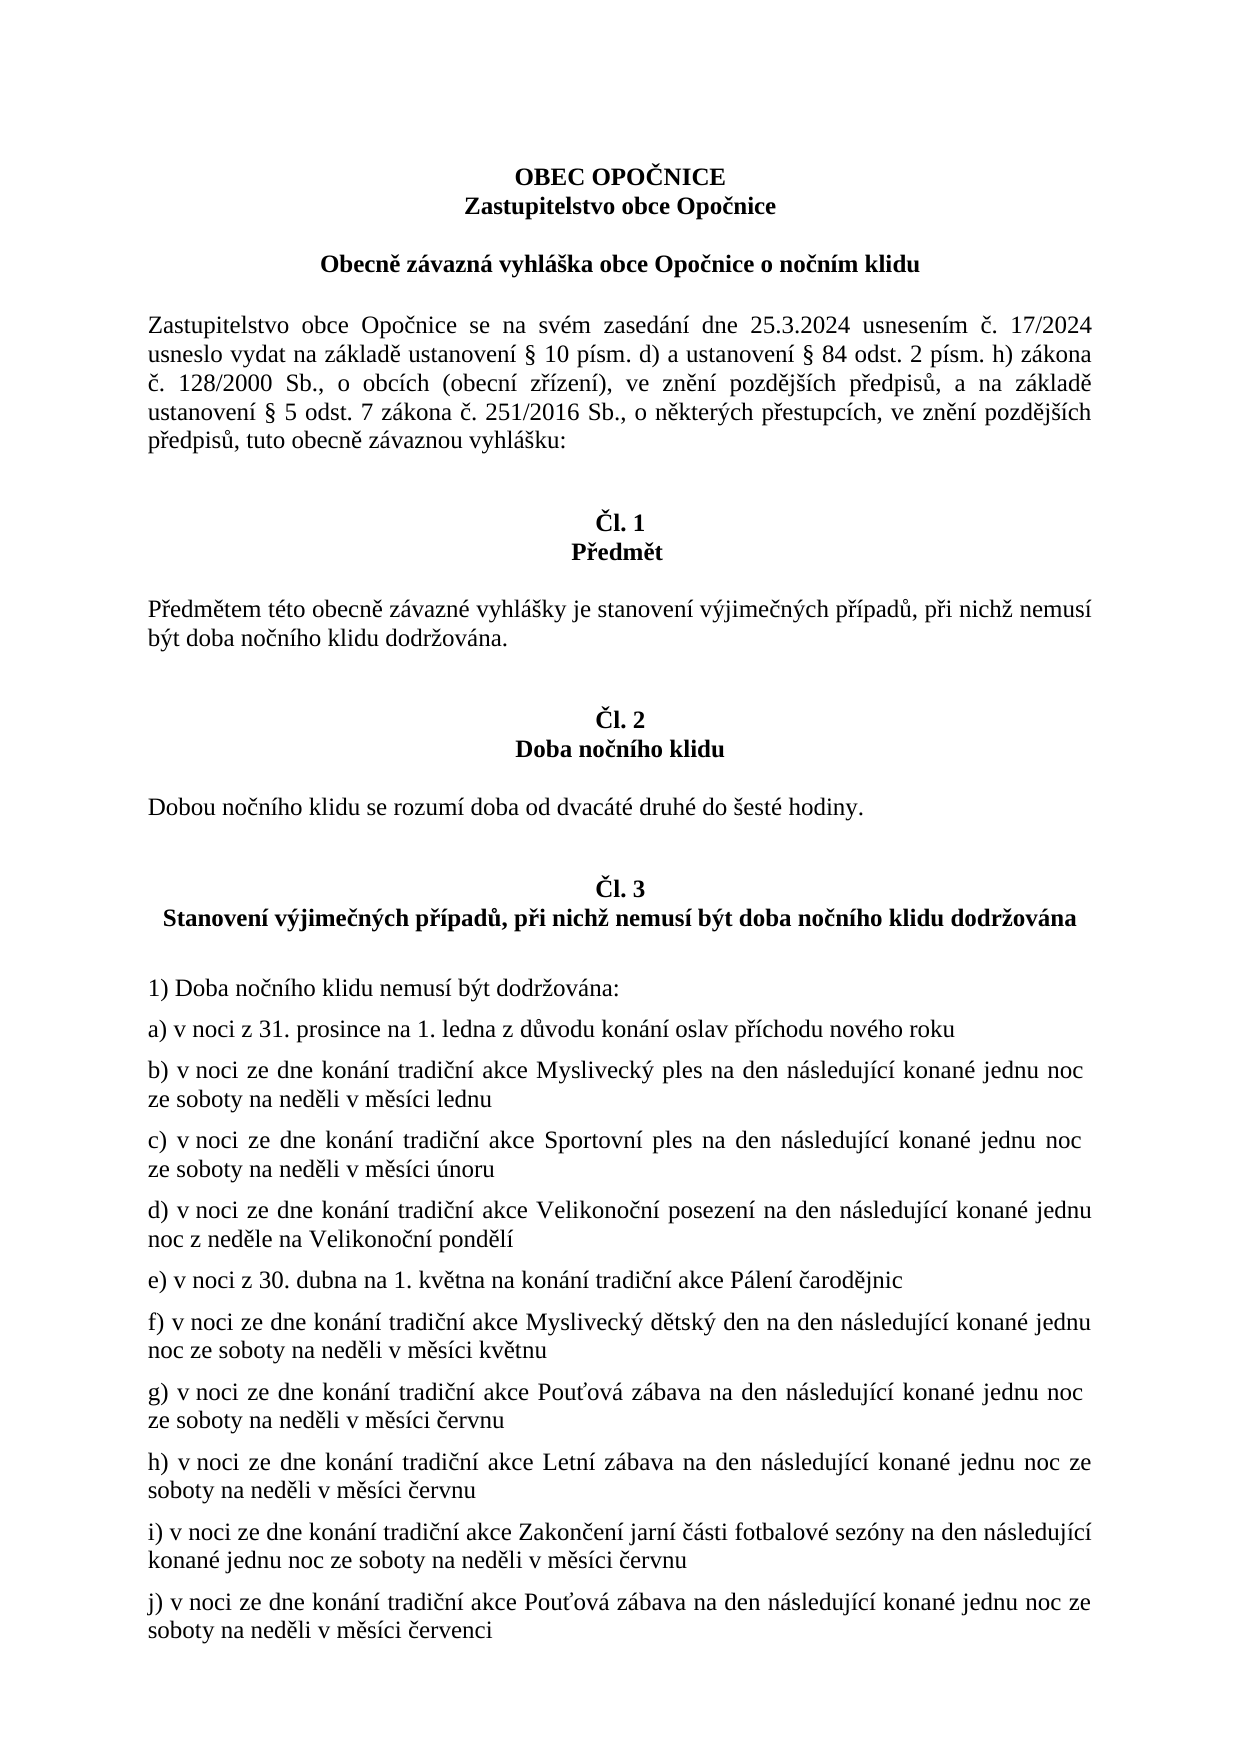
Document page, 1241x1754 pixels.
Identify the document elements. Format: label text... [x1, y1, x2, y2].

text Obecně závazná vyhláška obce Opočnice o nočním klidu [148, 249, 1093, 277]
text Čl. 2 [148, 706, 1093, 734]
text g) v noci ze dne konání tradiční akce Pouťová zábava na den následující konané jednu noc ze soboty na neděli v měsíci červnu [148, 1377, 1093, 1434]
text Předmět [148, 537, 1093, 566]
text Čl. 3 [148, 874, 1093, 903]
text Zastupitelstvo obce Opočnice se na svém zasedání dne 25.3.2024 usnesením č. 17/2024 usneslo vydat na základě ustanovení § 10 písm. d) a ustanovení § 84 odst. 2 písm. h) zákona č. 128/2000 Sb., o obcích (obecní zřízení), ve znění pozdějších předpisů, a na základě ustanovení § 5 odst. 7 zákona č. 251/2016 Sb., o některých přestupcích, ve znění pozdějších předpisů, tuto obecně závaznou vyhlášku: [148, 311, 1093, 454]
text OBEC OPOČNICE [148, 162, 1093, 191]
text d) v noci ze dne konání tradiční akce Velikonoční posezení na den následující konané jednu noc z neděle na Velikonoční pondělí [148, 1196, 1093, 1253]
text a) v noci z 31. prosince na 1. ledna z důvodu konání oslav příchodu nového roku [148, 1014, 1093, 1043]
text c) v noci ze dne konání tradiční akce Sportovní ples na den následující konané jednu noc ze soboty na neděli v měsíci únoru [148, 1126, 1093, 1183]
text Čl. 1 [148, 508, 1093, 537]
text b) v noci ze dne konání tradiční akce Myslivecký ples na den následující konané jednu noc ze soboty na neděli v měsíci lednu [148, 1056, 1093, 1113]
text 1) Doba nočního klidu nemusí být dodržována: [148, 973, 1093, 1002]
text e) v noci z 30. dubna na 1. května na konání tradiční akce Pálení čarodějnic [148, 1266, 1093, 1294]
text h) v noci ze dne konání tradiční akce Letní zábava na den následující konané jednu noc ze soboty na neděli v měsíci červnu [148, 1447, 1093, 1504]
text Doba nočního klidu [148, 734, 1093, 763]
text j) v noci ze dne konání tradiční akce Pouťová zábava na den následující konané jednu noc ze soboty na neděli v měsíci červenci [148, 1587, 1093, 1644]
text f) v noci ze dne konání tradiční akce Myslivecký dětský den na den následující konané jednu noc ze soboty na neděli v měsíci květnu [148, 1307, 1093, 1364]
text Zastupitelstvo obce Opočnice [148, 191, 1093, 220]
text Dobou nočního klidu se rozumí doba od dvacáté druhé do šesté hodiny. [148, 792, 1093, 821]
text Stanovení výjimečných případů, při nichž nemusí být doba nočního klidu dodržována [148, 903, 1093, 932]
text Předmětem této obecně závazné vyhlášky je stanovení výjimečných případů, při nichž nemusí být doba nočního klidu dodržována. [148, 594, 1093, 652]
text i) v noci ze dne konání tradiční akce Zakončení jarní části fotbalové sezóny na den následující konané jednu noc ze soboty na neděli v měsíci červnu [148, 1517, 1093, 1574]
